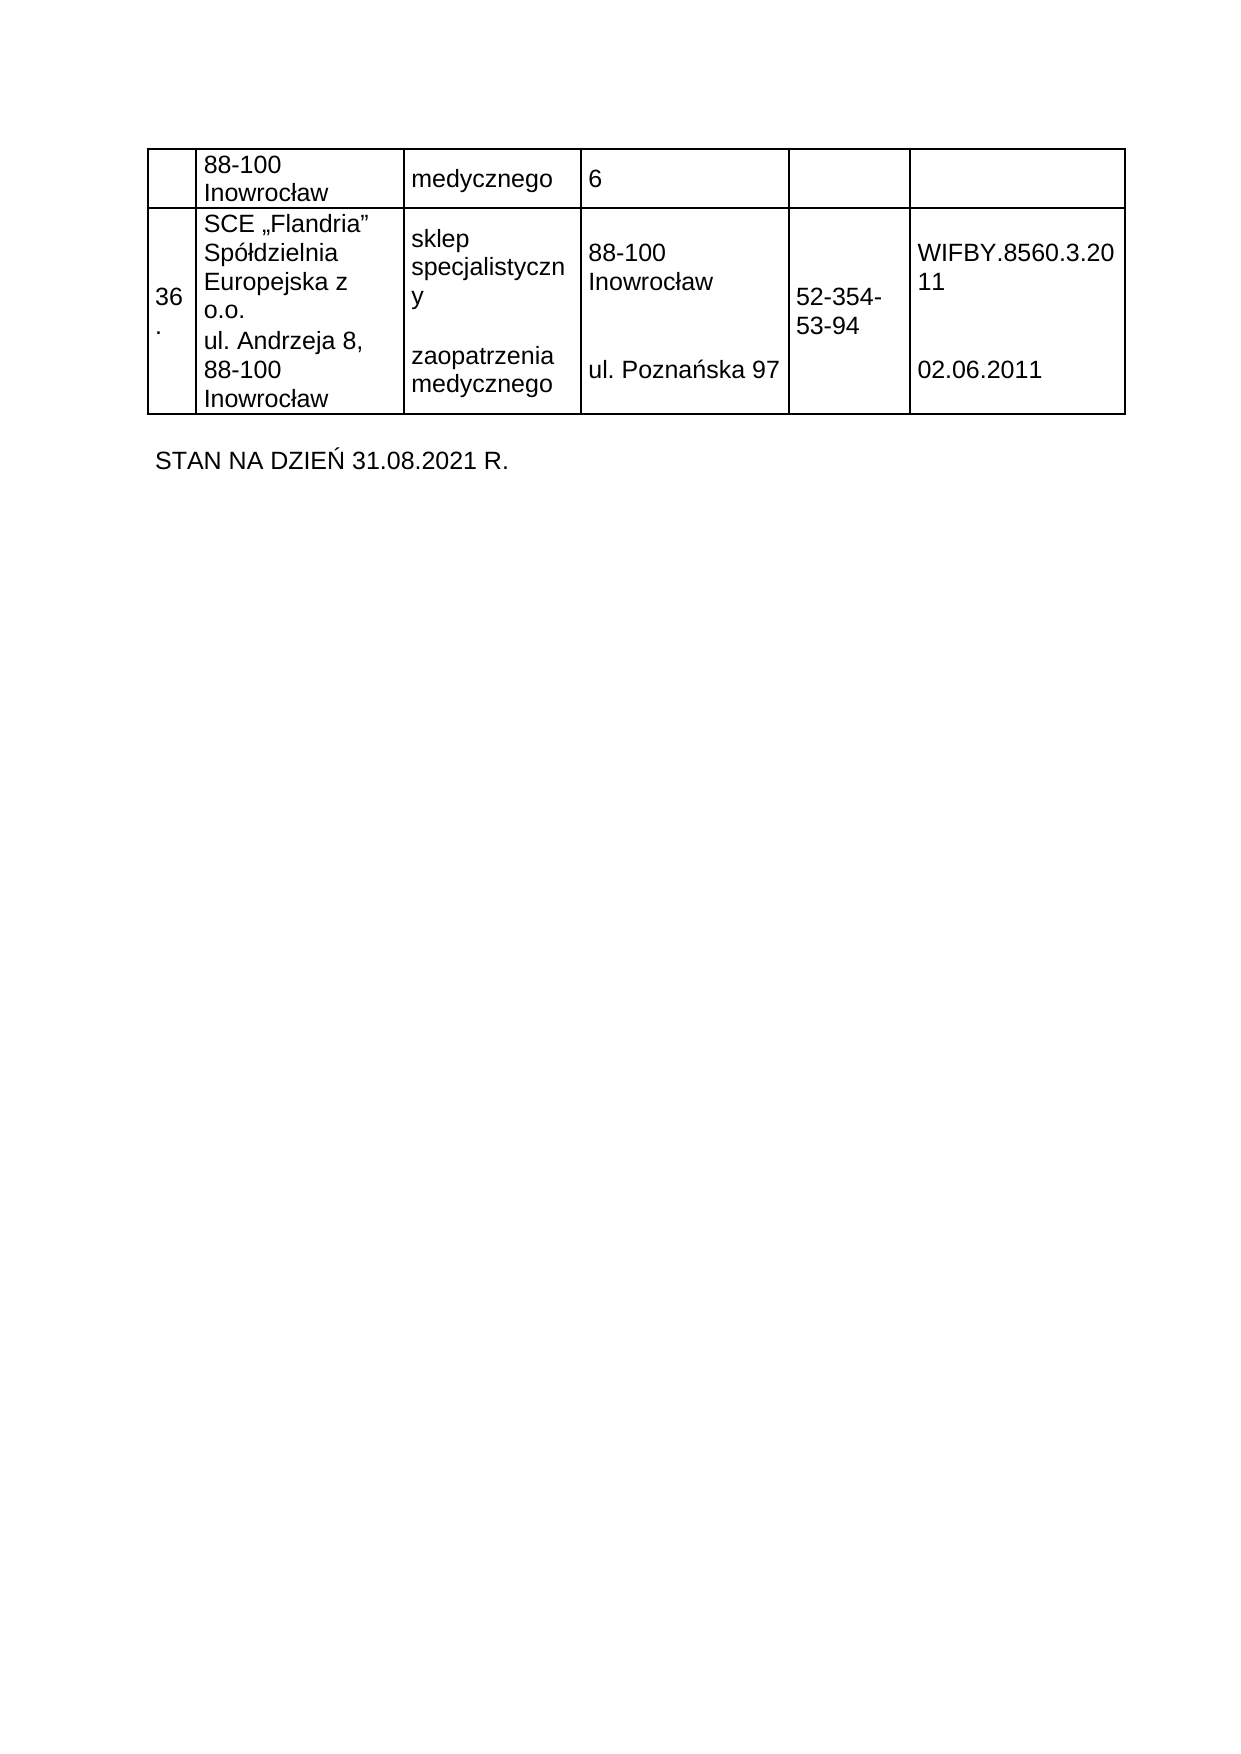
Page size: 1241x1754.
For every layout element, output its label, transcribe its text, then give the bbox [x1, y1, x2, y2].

table_cell 36. [149, 209, 195, 413]
table_cell 88-100 Inowrocław [197, 150, 403, 207]
table_cell [910, 444, 1125, 475]
table_cell [404, 415, 581, 444]
table_cell sklep specjalistyczny [405, 209, 580, 324]
table_cell 02.06.2011 [911, 324, 1124, 413]
table_cell [1126, 148, 1141, 207]
table_cell [148, 415, 196, 444]
table_cell WIFBY.8560.3.2011 [911, 209, 1124, 324]
table_cell [196, 415, 404, 444]
table_cell [581, 444, 788, 475]
table_cell STAN NA DZIEŃ 31.08.2021 R. [148, 444, 581, 475]
table_cell 88-100 Inowrocław [582, 209, 788, 324]
table_cell [1125, 413, 1141, 444]
table_cell [149, 150, 195, 207]
table_cell 6 [582, 150, 788, 207]
table_cell 52-354-53-94 [790, 209, 909, 413]
table_cell [910, 415, 1125, 444]
table_cell [581, 415, 788, 444]
table_cell [1126, 324, 1141, 413]
table_cell [911, 150, 1124, 207]
table_cell [1126, 207, 1141, 324]
table_cell ul. Andrzeja 8, 88-100 Inowrocław [197, 324, 403, 413]
table_cell SCE „Flandria” Spółdzielnia Europejska z o.o. [197, 209, 403, 324]
table_cell ul. Poznańska 97 [582, 324, 788, 413]
table_cell [789, 444, 910, 475]
table_cell medycznego [405, 150, 580, 207]
table_cell [789, 415, 910, 444]
table_cell [790, 150, 909, 207]
table_cell zaopatrzenia medycznego [405, 324, 580, 413]
table_cell [1125, 444, 1141, 475]
